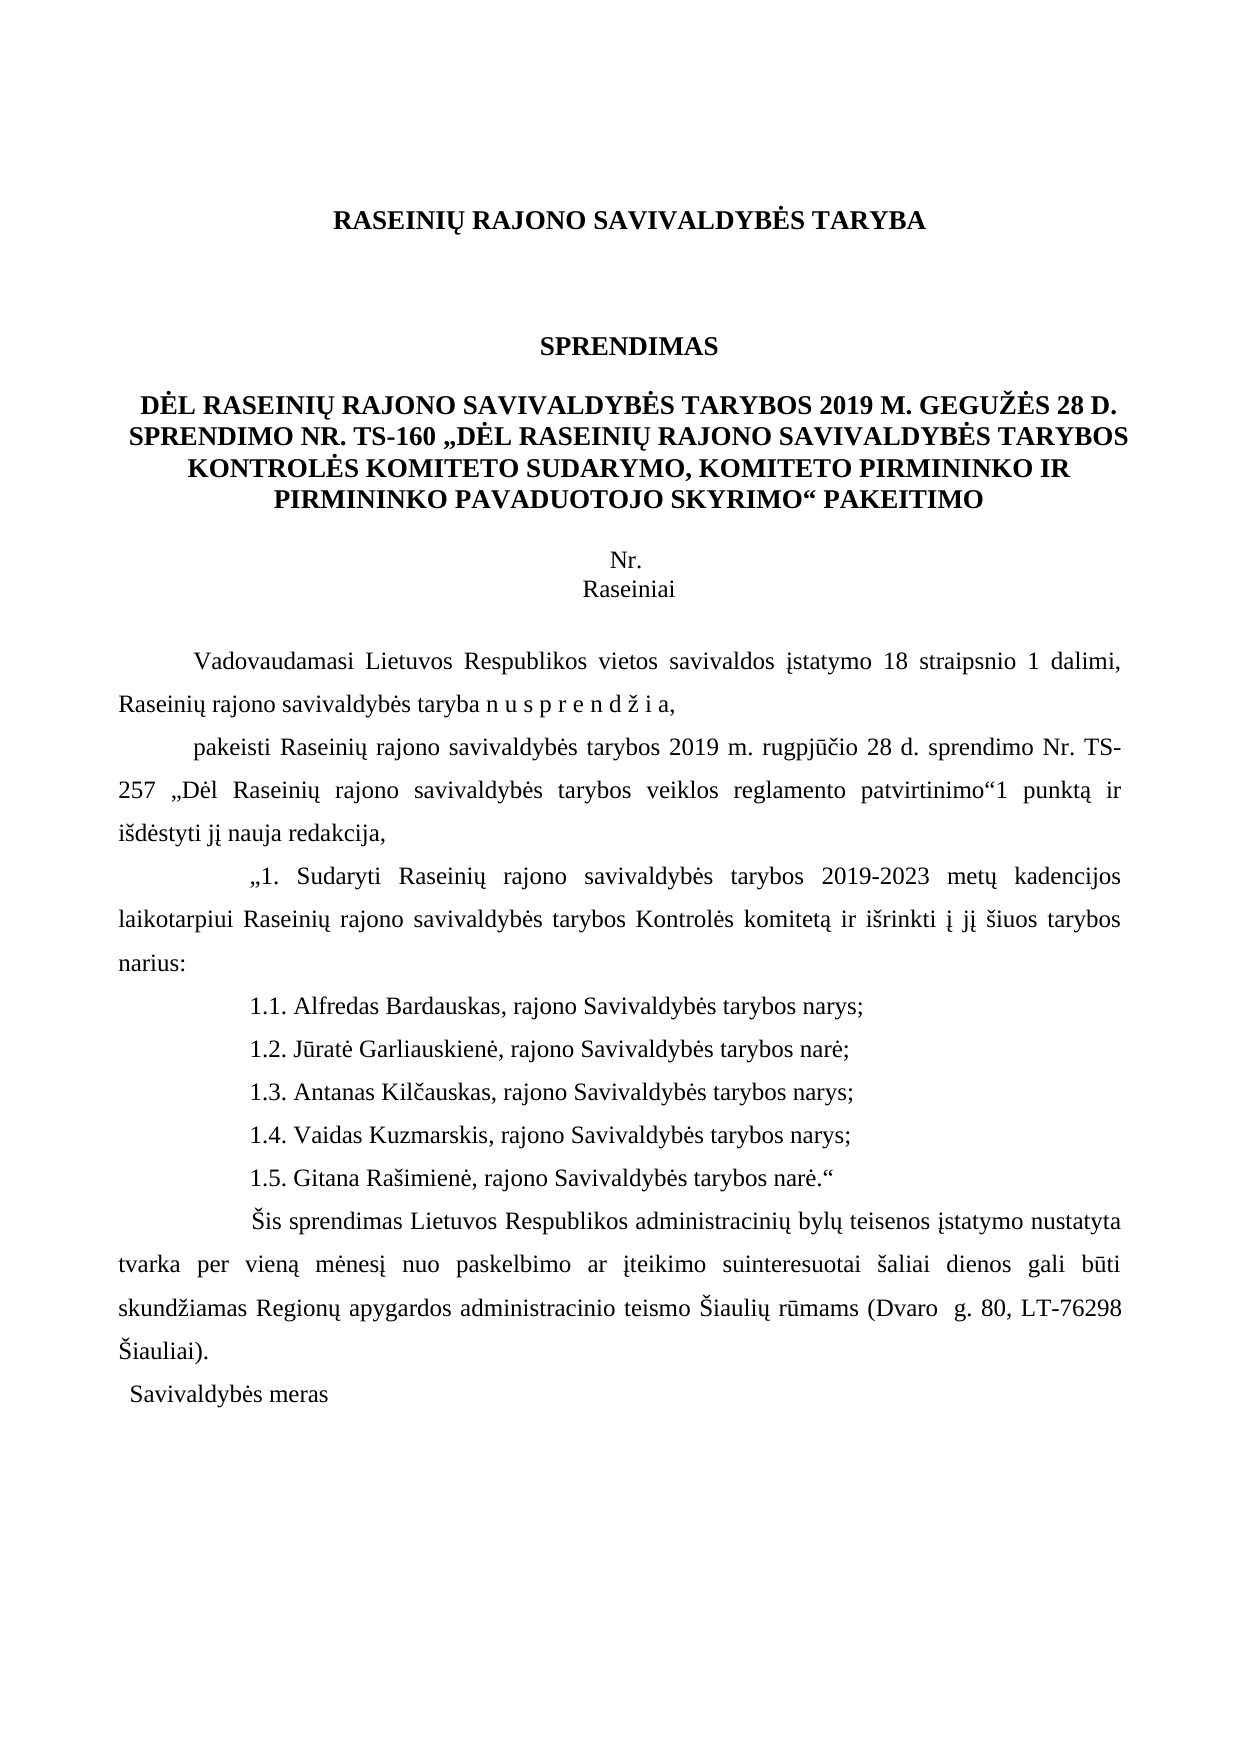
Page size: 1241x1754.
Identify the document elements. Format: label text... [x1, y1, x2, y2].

table_header Savivaldybės meras [118, 1379, 515, 1422]
text Šis sprendimas Lietuvos Respublikos administracinių bylų teisenos įstatymo nustatyta tvarka per vieną mėnesį nuo paskelbimo ar įteikimo suinteresuotai šaliai dienos gali būti skundžiamas Regionų apygardos administracinio teismo Šiaulių rūmams (Dvaro g. 80, LT-76298 Šiauliai). [118, 1206, 1122, 1364]
text Vadovaudamasi Lietuvos Respublikos vietos savivaldos įstatymo 18 straipsnio 1 dalimi, Raseinių rajono savivaldybės taryba n u s p r e n d ž i a, [118, 646, 1122, 718]
table_header [120, 118, 1138, 331]
table_header [515, 1379, 767, 1422]
table_cell RASEINIŲ RAJONO SAVIVALDYBĖS TARYBA [121, 204, 1138, 247]
text 1.1. Alfredas Bardauskas, rajono Savivaldybės tarybos narys; [249, 991, 1122, 1019]
table_cell Dėl raseinių rajono savivaldybės tarybos 2019 m. gegužės 28 d. sprendimo Nr. TS-160 „dėl raseinių rajono savivaldybės tarybos kontrolės komiteto sudarymo, komiteto pirmininko ir pirmininko pavaduotojo skyrimo“ pakeitimo [120, 389, 1138, 514]
table_cell [121, 180, 1138, 204]
table_cell Nr. Raseiniai [120, 545, 1138, 603]
text 1.4. Vaidas Kuzmarskis, rajono Savivaldybės tarybos narys; [249, 1120, 1122, 1149]
text 1.3. Antanas Kilčauskas, rajono Savivaldybės tarybos narys; [249, 1077, 1122, 1106]
table_cell [120, 514, 1138, 545]
table_header [768, 1379, 1138, 1422]
text pakeisti Raseinių rajono savivaldybės tarybos 2019 m. rugpjūčio 28 d. sprendimo Nr. TS-257 „Dėl Raseinių rajono savivaldybės tarybos veiklos reglamento patvirtinimo“1 punktą ir išdėstyti jį nauja redakcija, [118, 732, 1122, 847]
text 1.5. Gitana Rašimienė, rajono Savivaldybės tarybos narė.“ [249, 1163, 1122, 1192]
table_header [121, 118, 1138, 180]
table_cell SPRENDIMAS [120, 331, 1138, 389]
text „1. Sudaryti Raseinių rajono savivaldybės tarybos 2019-2023 metų kadencijos laikotarpiui Raseinių rajono savivaldybės tarybos Kontrolės komitetą ir išrinkti į jį šiuos tarybos narius: [118, 861, 1122, 976]
text 1.2. Jūratė Garliauskienė, rajono Savivaldybės tarybos narė; [249, 1034, 1122, 1063]
